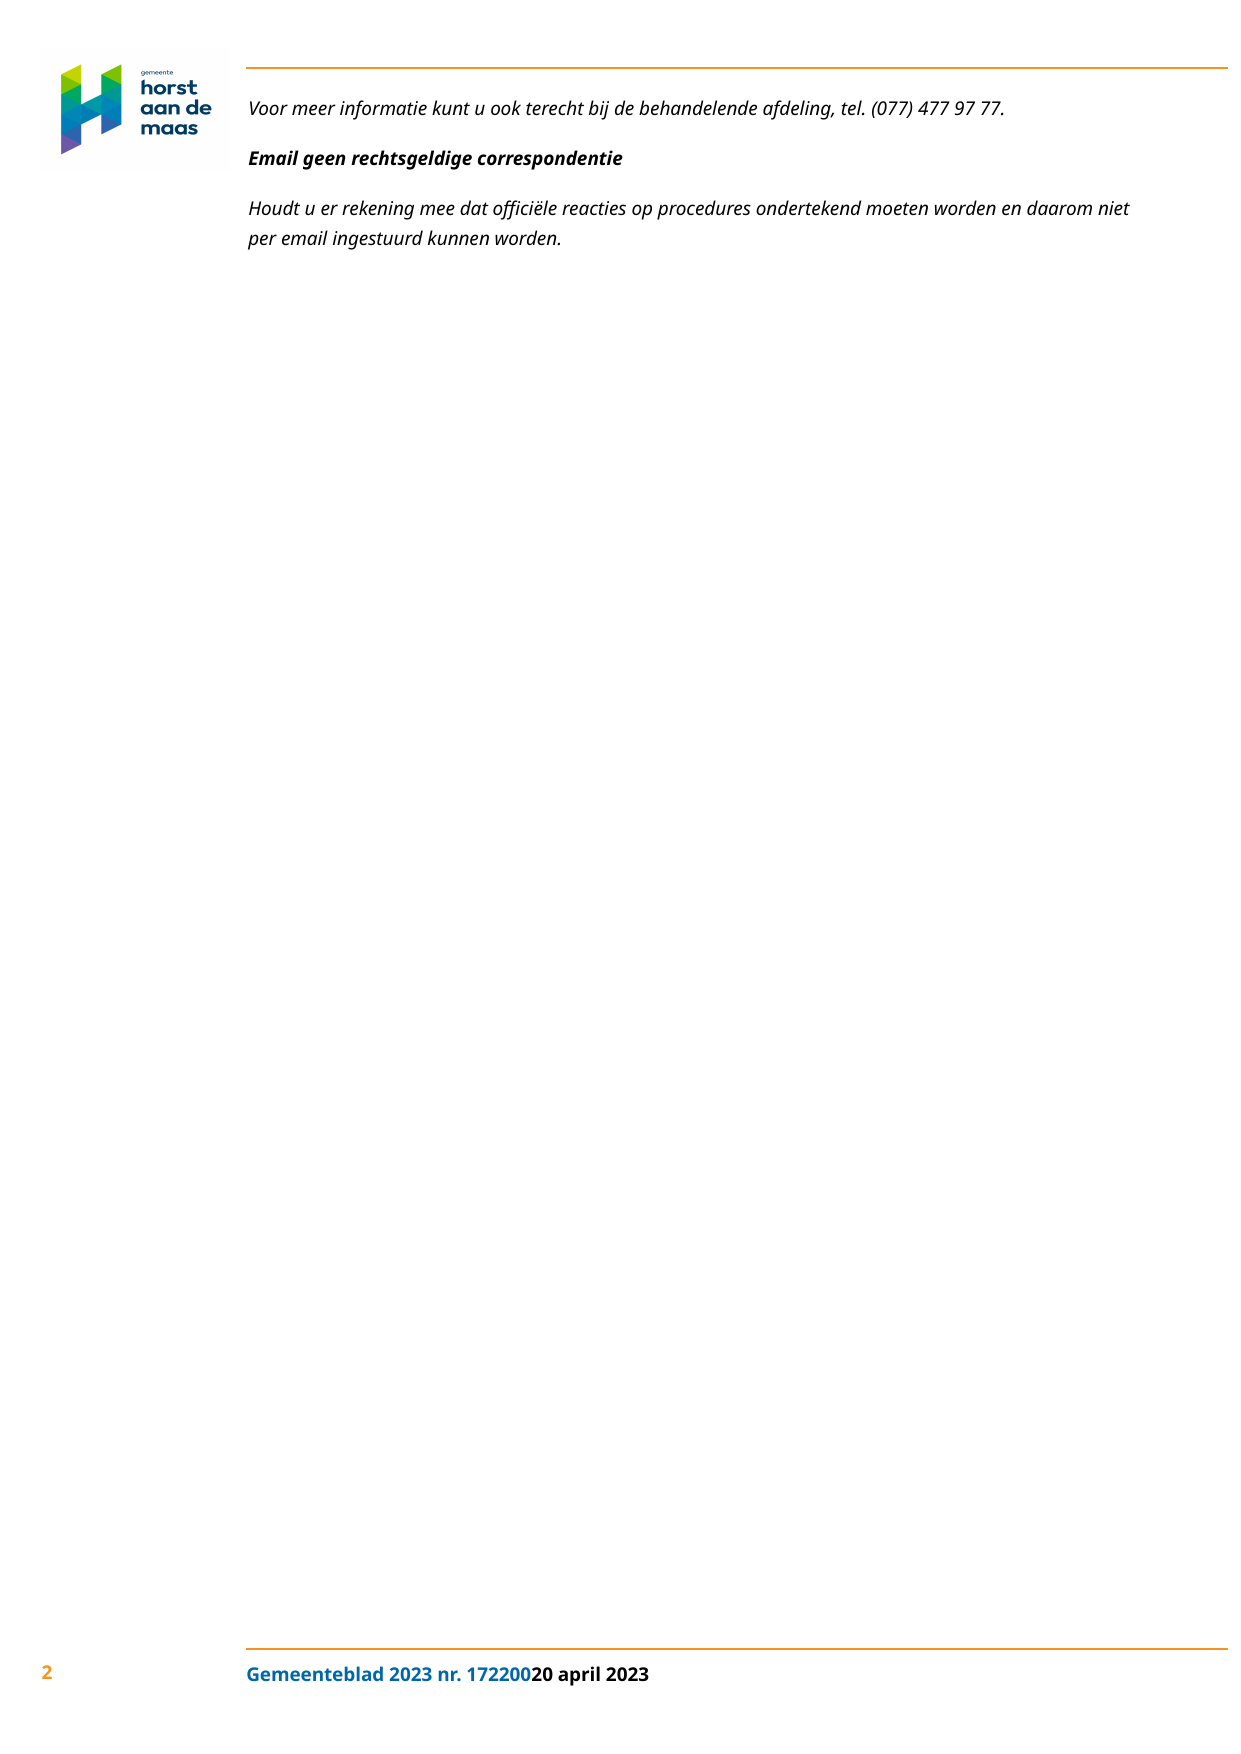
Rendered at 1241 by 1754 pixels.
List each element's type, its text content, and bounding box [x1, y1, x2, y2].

text Voor meer informatie kunt u ook terecht bij de behandelende afdeling, tel. (077) 477 97 77. [248, 95, 1152, 121]
text Houdt u er rekening mee dat officiële reacties op procedures ondertekend moeten worden en daarom niet per email ingestuurd kunnen worden. [248, 196, 1152, 251]
picture [41, 47, 231, 172]
text Email geen rechtsgeldige correspondentie [248, 145, 1152, 171]
